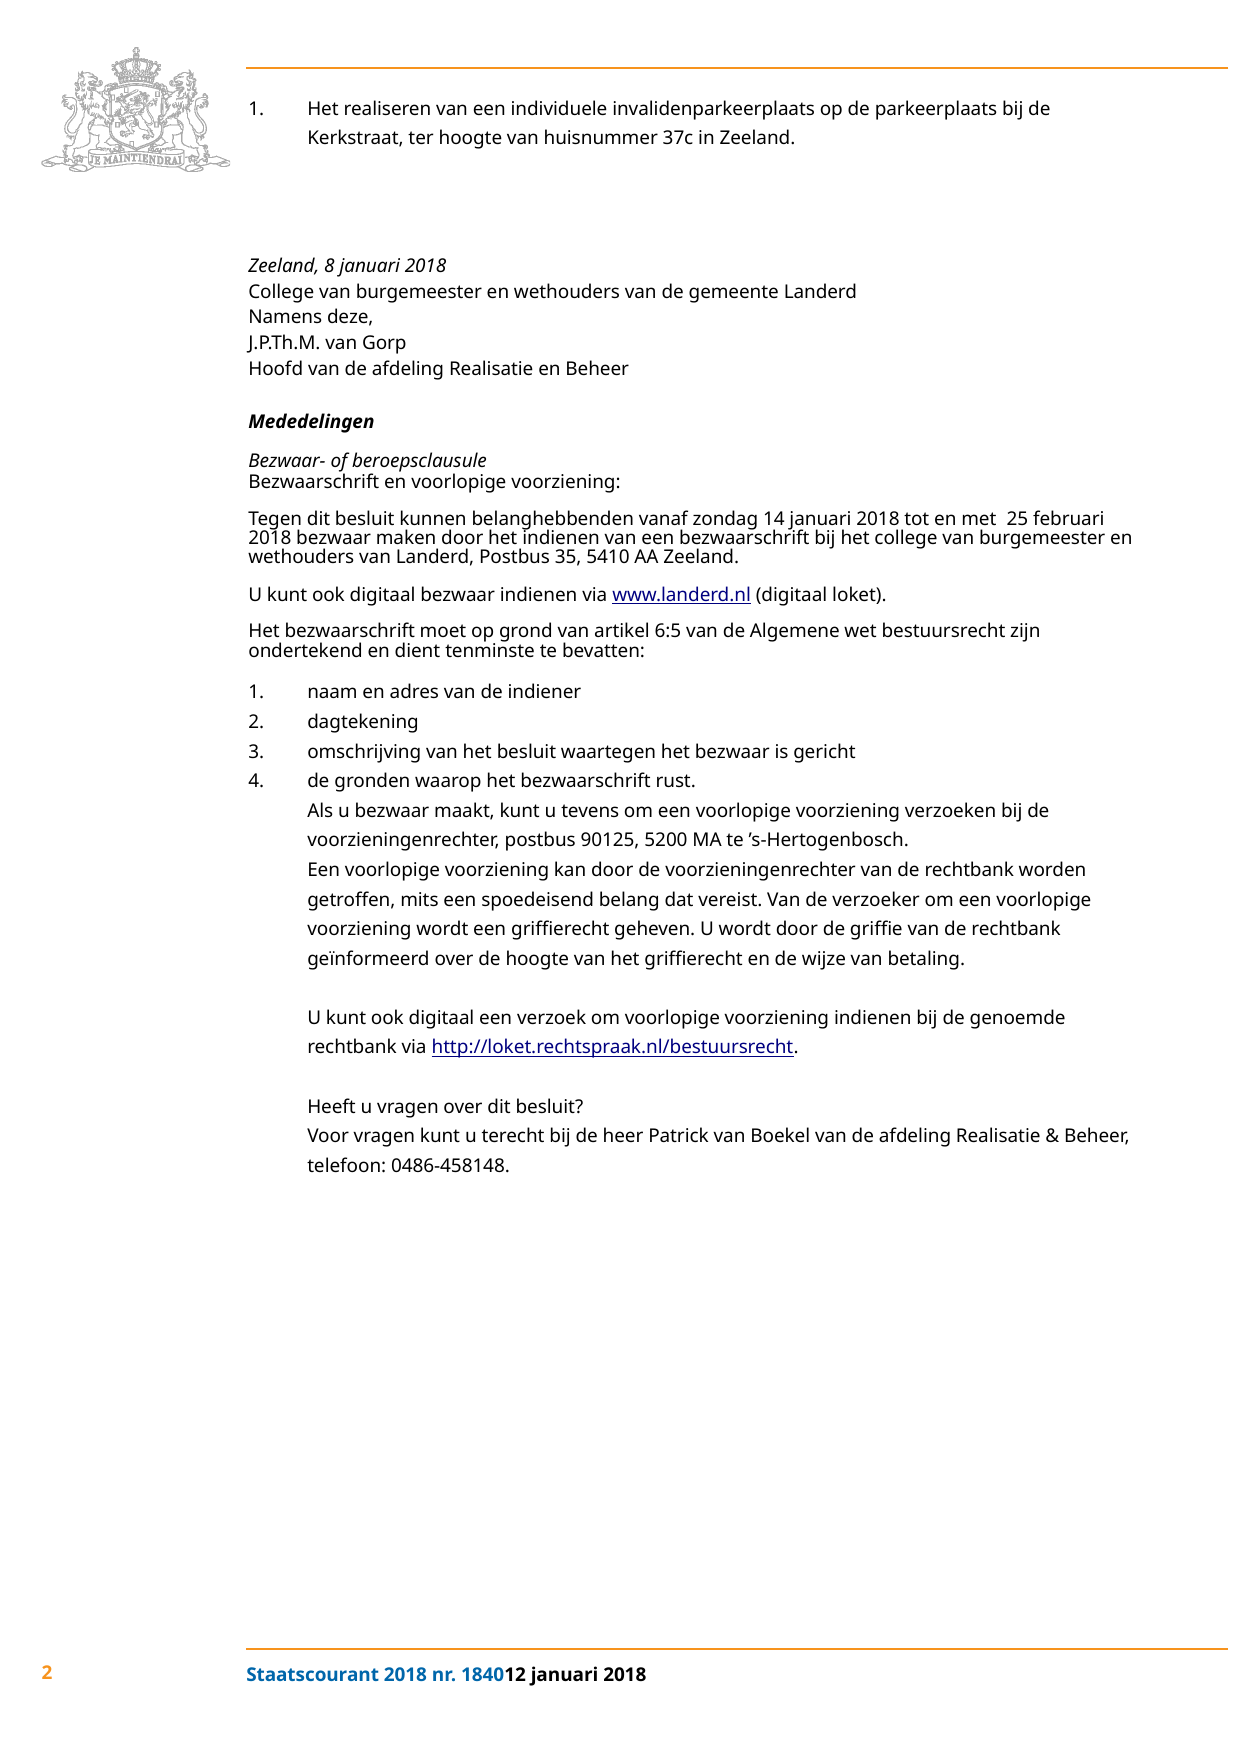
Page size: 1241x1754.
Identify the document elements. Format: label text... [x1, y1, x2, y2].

text Namens deze, [248, 304, 1152, 329]
list dagtekening [248, 708, 1152, 734]
text Bezwaar- of beroepsclausule [248, 447, 1152, 473]
list Het realiseren van een individuele invalidenparkeerplaats op de parkeerplaats bij de Kerkstraat, ter hoogte van huisnummer 37c in Zeeland. [248, 95, 1152, 150]
text U kunt ook digitaal bezwaar indienen via www.landerd.nl (digitaal loket). [248, 586, 1152, 605]
list Voor vragen kunt u terecht bij de heer Patrick van Boekel van de afdeling Realisatie & Beheer, telefoon: 0486-458148. [248, 1122, 1152, 1178]
text Zeeland, 8 januari 2018 [248, 252, 1152, 278]
list Heeft u vragen over dit besluit? [248, 1093, 1152, 1119]
list de gronden waarop het bezwaarschrift rust. [248, 767, 1152, 793]
text Tegen dit besluit kunnen belanghebbenden vanaf zondag 14 januari 2018 tot en met 25 februari 2018 bezwaar maken door het indienen van een bezwaarschrift bij het college van burgemeester en wethouders van Landerd, Postbus 35, 5410 AA Zeeland. [248, 510, 1152, 568]
text Hoofd van de afdeling Realisatie en Beheer [248, 355, 1152, 381]
text Bezwaarschrift en voorlopige voorziening: [248, 473, 1152, 492]
text Het bezwaarschrift moet op grond van artikel 6:5 van de Algemene wet bestuursrecht zijn ondertekend en dient tenminste te bevatten: [248, 622, 1152, 661]
text Mededelingen [248, 408, 1152, 434]
text College van burgemeester en wethouders van de gemeente Landerd [248, 278, 1152, 304]
list U kunt ook digitaal een verzoek om voorlopige voorziening indienen bij de genoemde rechtbank via http://loket.rechtspraak.nl/bestuursrecht. [248, 1004, 1152, 1059]
list naam en adres van de indiener [248, 679, 1152, 704]
picture [41, 47, 231, 172]
text J.P.Th.M. van Gorp [248, 329, 1152, 355]
list Een voorlopige voorziening kan door de voorzieningenrechter van de rechtbank worden getroffen, mits een spoedeisend belang dat vereist. Van de verzoeker om een voorlopige voorziening wordt een griffierecht geheven. U wordt door de griffie van de rechtbank geïnformeerd over de hoogte van het griffierecht en de wijze van betaling. [248, 856, 1152, 971]
list Als u bezwaar maakt, kunt u tevens om een voorlopige voorziening verzoeken bij de voorzieningenrechter, postbus 90125, 5200 MA te ’s-Hertogenbosch. [248, 797, 1152, 852]
list omschrijving van het besluit waartegen het bezwaar is gericht [248, 738, 1152, 764]
